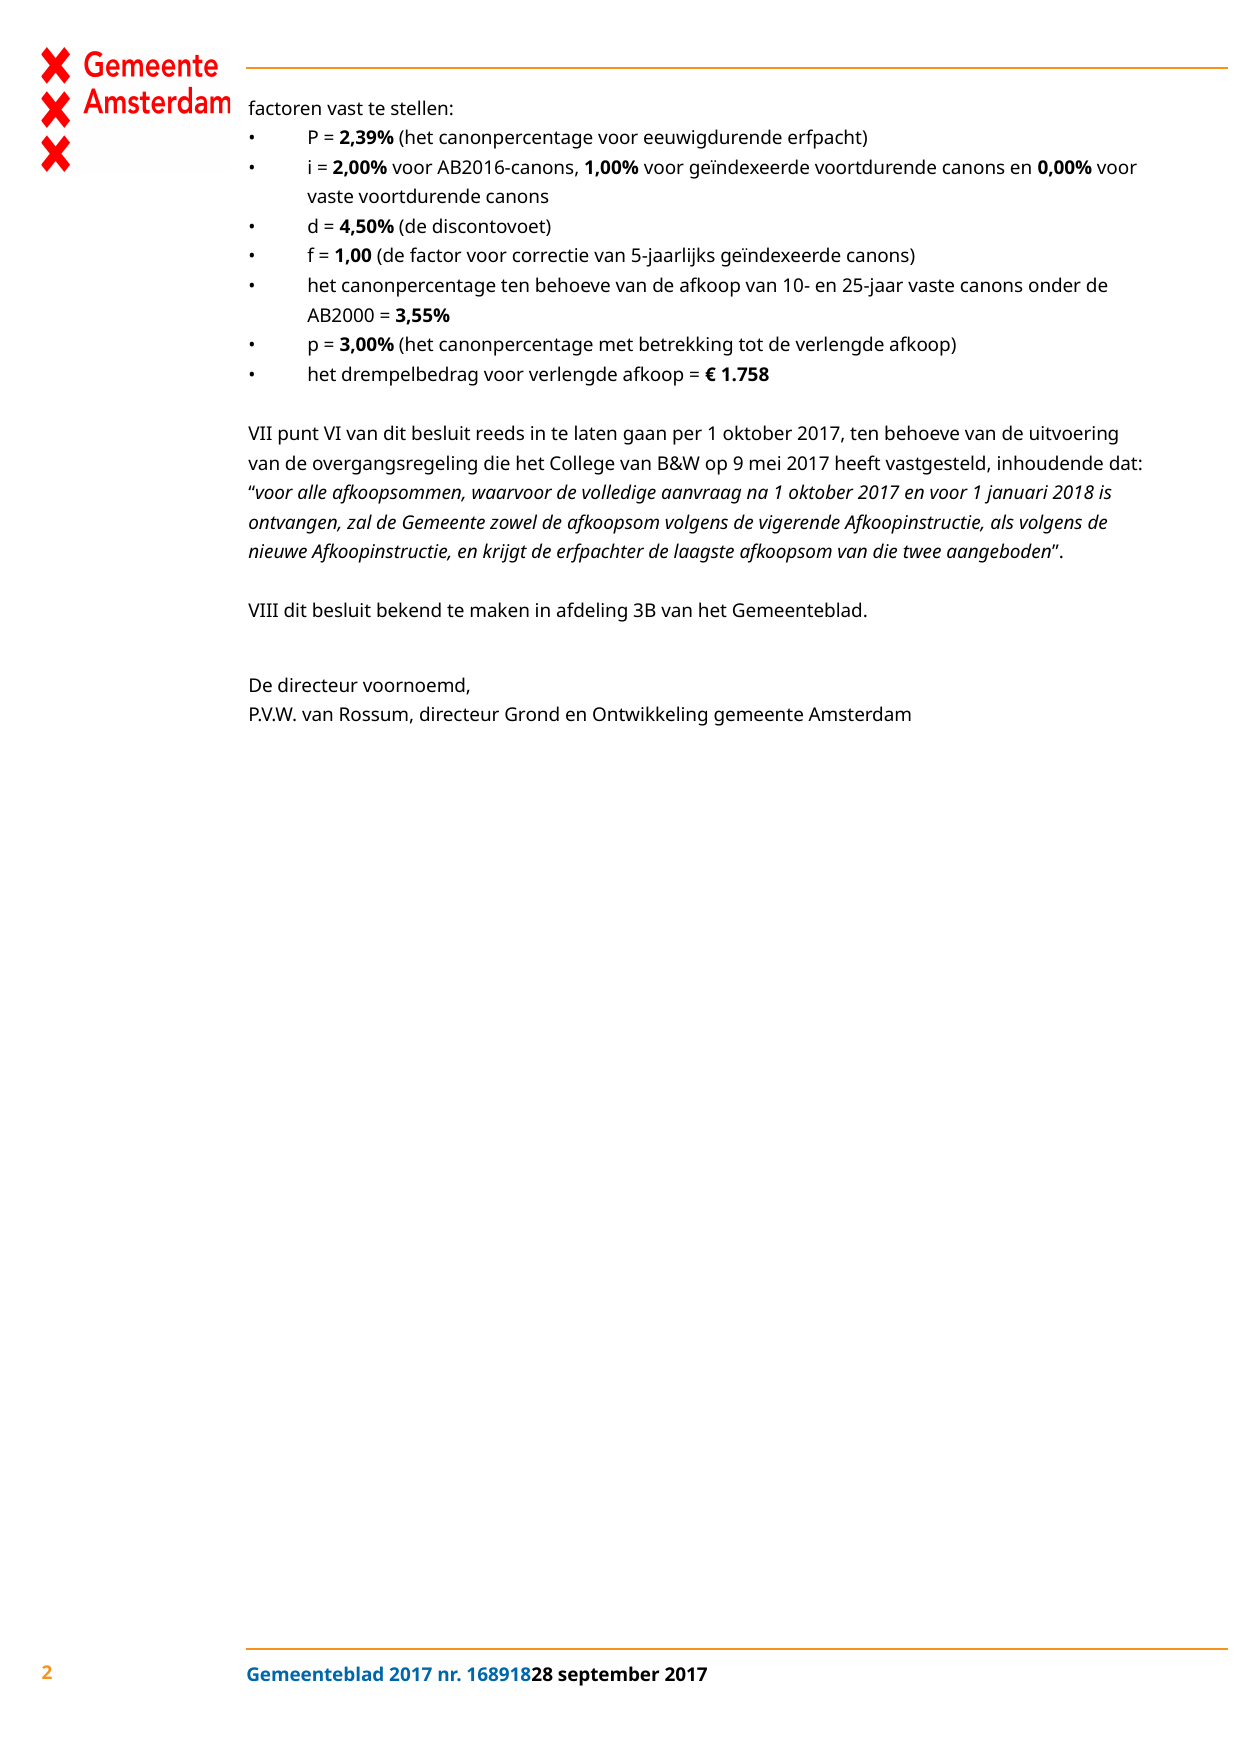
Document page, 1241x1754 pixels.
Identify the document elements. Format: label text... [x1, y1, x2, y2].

list f = 1,00 (de factor voor correctie van 5-jaarlijks geïndexeerde canons) [248, 243, 1152, 268]
list i = 2,00% voor AB2016-canons, 1,00% voor geïndexeerde voortdurende canons en 0,00% voor vaste voortdurende canons [248, 154, 1152, 209]
text VII punt VI van dit besluit reeds in te laten gaan per 1 oktober 2017, ten behoeve van de uitvoering van de overgangsregeling die het College van B&W op 9 mei 2017 heeft vastgesteld, inhoudende dat: “voor alle afkoopsommen, waarvoor de volledige aanvraag na 1 oktober 2017 en voor 1 januari 2018 is ontvangen, zal de Gemeente zowel de afkoopsom volgens de vigerende Afkoopinstructie, als volgens de nieuwe Afkoopinstructie, en krijgt de erfpachter de laagste afkoopsom van die twee aangeboden”. [248, 420, 1152, 564]
list d = 4,50% (de discontovoet) [248, 213, 1152, 239]
picture [41, 47, 231, 172]
list het canonpercentage ten behoeve van de afkoop van 10- en 25-jaar vaste canons onder de AB2000 = 3,55% [248, 272, 1152, 328]
list P = 2,39% (het canonpercentage voor eeuwigdurende erfpacht) [248, 124, 1152, 150]
list p = 3,00% (het canonpercentage met betrekking tot de verlengde afkoop) [248, 331, 1152, 357]
text factoren vast te stellen: [248, 95, 1152, 121]
list het drempelbedrag voor verlengde afkoop = € 1.758 [248, 361, 1152, 387]
text De directeur voornoemd, [248, 672, 1152, 697]
text P.V.W. van Rossum, directeur Grond en Ontwikkeling gemeente Amsterdam [248, 701, 1152, 727]
text VIII dit besluit bekend te maken in afdeling 3B van het Gemeenteblad. [248, 598, 1152, 623]
